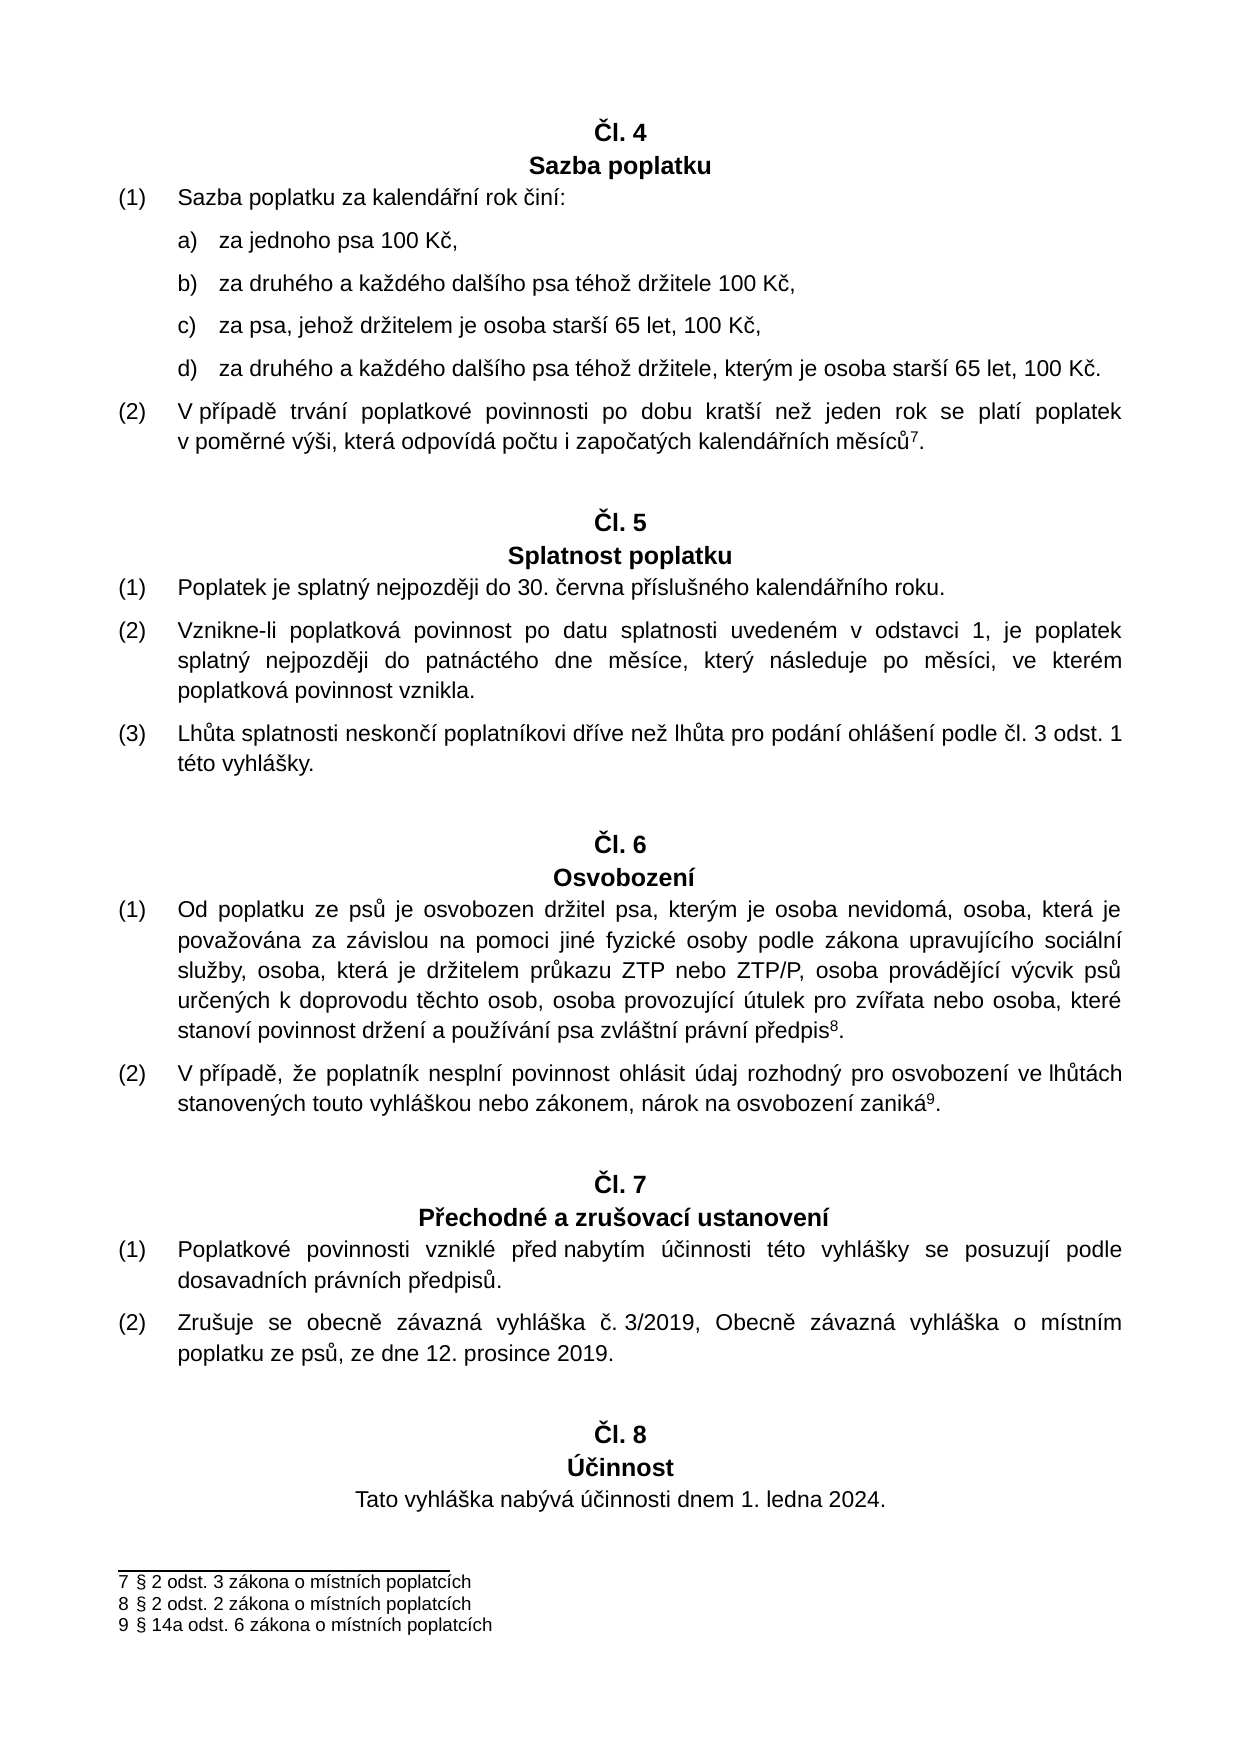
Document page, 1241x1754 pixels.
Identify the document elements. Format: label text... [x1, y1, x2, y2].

list Zrušuje se obecně závazná vyhláška č. 3/2019, Obecně závazná vyhláška o místním poplatku ze psů, ze dne 12. prosince 2019. [118, 1309, 1122, 1366]
list Poplatkové povinnosti vzniklé před nabytím účinnosti této vyhlášky se posuzují podle dosavadních právních předpisů. [118, 1236, 1122, 1293]
list Sazba poplatku za kalendářní rok činí: [118, 184, 1122, 211]
list za druhého a každého dalšího psa téhož držitele, kterým je osoba starší 65 let, 100 Kč. [177, 355, 1122, 381]
subtitle Čl. 4 Sazba poplatku [118, 118, 1122, 180]
list § 14a odst. 6 zákona o místních poplatcích [118, 1614, 1122, 1635]
list za druhého a každého dalšího psa téhož držitele 100 Kč, [177, 269, 1122, 296]
list V případě, že poplatník nesplní povinnost ohlásit údaj rozhodný pro osvobození ve lhůtách stanovených touto vyhláškou nebo zákonem, nárok na osvobození zaniká. [118, 1060, 1122, 1117]
list V případě trvání poplatkové povinnosti po dobu kratší než jeden rok se platí poplatek v poměrné výši, která odpovídá počtu i započatých kalendářních měsíců. [118, 398, 1122, 454]
list Lhůta splatnosti neskončí poplatníkovi dříve než lhůta pro podání ohlášení podle čl. 3 odst. 1 této vyhlášky. [118, 720, 1122, 777]
list Vznikne-li poplatková povinnost po datu splatnosti uvedeném v odstavci 1, je poplatek splatný nejpozději do patnáctého dne měsíce, který následuje po měsíci, ve kterém poplatková povinnost vznikla. [118, 617, 1122, 704]
list za psa, jehož držitelem je osoba starší 65 let, 100 Kč, [177, 312, 1122, 339]
list § 2 odst. 3 zákona o místních poplatcích [118, 1571, 1122, 1592]
subtitle Čl. 6 Osvobození [118, 830, 1122, 892]
text Tato vyhláška nabývá účinnosti dnem 1. ledna 2024. [118, 1486, 1122, 1512]
list Od poplatku ze psů je osvobozen držitel psa, kterým je osoba nevidomá, osoba, která je považována za závislou na pomoci jiné fyzické osoby podle zákona upravujícího sociální služby, osoba, která je držitelem průkazu ZTP nebo ZTP/P, osoba provádějící výcvik psů určených k doprovodu těchto osob, osoba provozující útulek pro zvířata nebo osoba, které stanoví povinnost držení a používání psa zvláštní právní předpis. [118, 896, 1122, 1044]
subtitle Čl. 8 Účinnost [118, 1420, 1122, 1482]
list Poplatek je splatný nejpozději do 30. června příslušného kalendářního roku. [118, 574, 1122, 601]
list § 2 odst. 2 zákona o místních poplatcích [118, 1592, 1122, 1614]
list za jednoho psa 100 Kč, [177, 227, 1122, 253]
subtitle Čl. 5 Splatnost poplatku [118, 508, 1122, 570]
subtitle Čl. 7 Přechodné a zrušovací ustanovení [118, 1170, 1122, 1232]
